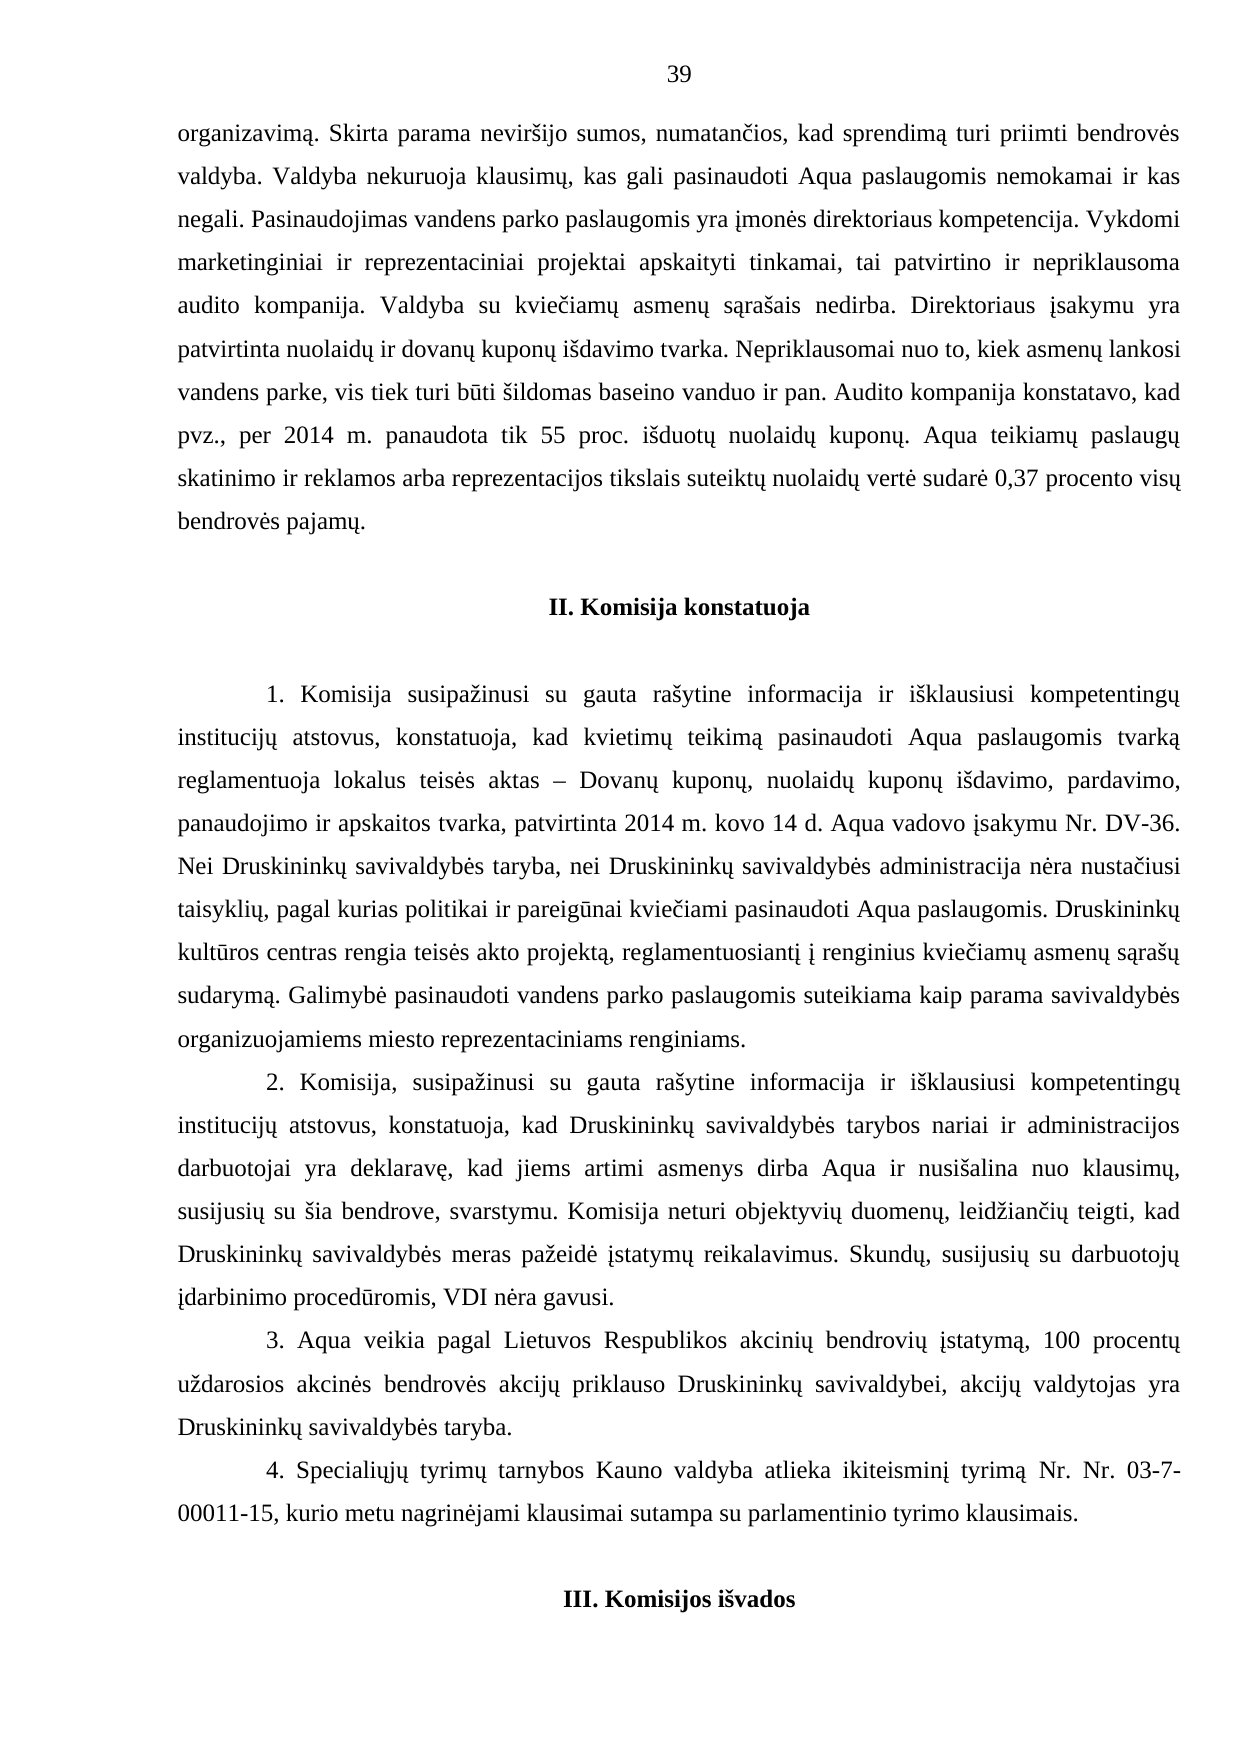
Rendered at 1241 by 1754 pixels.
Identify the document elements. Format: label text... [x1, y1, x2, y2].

text 1. Komisija susipažinusi su gauta rašytine informacija ir išklausiusi kompetentingų institucijų atstovus, konstatuoja, kad kvietimų teikimą pasinaudoti Aqua paslaugomis tvarką reglamentuoja lokalus teisės aktas – Dovanų kuponų, nuolaidų kuponų išdavimo, pardavimo, panaudojimo ir apskaitos tvarka, patvirtinta 2014 m. kovo 14 d. Aqua vadovo įsakymu Nr. DV-36. Nei Druskininkų savivaldybės taryba, nei Druskininkų savivaldybės administracija nėra nustačiusi taisyklių, pagal kurias politikai ir pareigūnai kviečiami pasinaudoti Aqua paslaugomis. Druskininkų kultūros centras rengia teisės akto projektą, reglamentuosiantį į renginius kviečiamų asmenų sąrašų sudarymą. Galimybė pasinaudoti vandens parko paslaugomis suteikiama kaip parama savivaldybės organizuojamiems miesto reprezentaciniams renginiams. [177, 679, 1181, 1052]
text 3. Aqua veikia pagal Lietuvos Respublikos akcinių bendrovių įstatymą, 100 procentų uždarosios akcinės bendrovės akcijų priklauso Druskininkų savivaldybei, akcijų valdytojas yra Druskininkų savivaldybės taryba. [177, 1326, 1181, 1441]
text II. Komisija konstatuoja [177, 592, 1181, 621]
text 4. Specialiųjų tyrimų tarnybos Kauno valdyba atlieka ikiteisminį tyrimą Nr. Nr. 03-7-00011-15, kurio metu nagrinėjami klausimai sutampa su parlamentinio tyrimo klausimais. [177, 1455, 1181, 1527]
text 2. Komisija, susipažinusi su gauta rašytine informacija ir išklausiusi kompetentingų institucijų atstovus, konstatuoja, kad Druskininkų savivaldybės tarybos nariai ir administracijos darbuotojai yra deklaravę, kad jiems artimi asmenys dirba Aqua ir nusišalina nuo klausimų, susijusių su šia bendrove, svarstymu. Komisija neturi objektyvių duomenų, leidžiančių teigti, kad Druskininkų savivaldybės meras pažeidė įstatymų reikalavimus. Skundų, susijusių su darbuotojų įdarbinimo procedūromis, VDI nėra gavusi. [177, 1067, 1181, 1311]
text III. Komisijos išvados [177, 1584, 1181, 1613]
text organizavimą. Skirta parama neviršijo sumos, numatančios, kad sprendimą turi priimti bendrovės valdyba. Valdyba nekuruoja klausimų, kas gali pasinaudoti Aqua paslaugomis nemokamai ir kas negali. Pasinaudojimas vandens parko paslaugomis yra įmonės direktoriaus kompetencija. Vykdomi marketinginiai ir reprezentaciniai projektai apskaityti tinkamai, tai patvirtino ir nepriklausoma audito kompanija. Valdyba su kviečiamų asmenų sąrašais nedirba. Direktoriaus įsakymu yra patvirtinta nuolaidų ir dovanų kuponų išdavimo tvarka. Nepriklausomai nuo to, kiek asmenų lankosi vandens parke, vis tiek turi būti šildomas baseino vanduo ir pan. Audito kompanija konstatavo, kad pvz., per 2014 m. panaudota tik 55 proc. išduotų nuolaidų kuponų. Aqua teikiamų paslaugų skatinimo ir reklamos arba reprezentacijos tikslais suteiktų nuolaidų vertė sudarė 0,37 procento visų bendrovės pajamų. [177, 118, 1181, 535]
